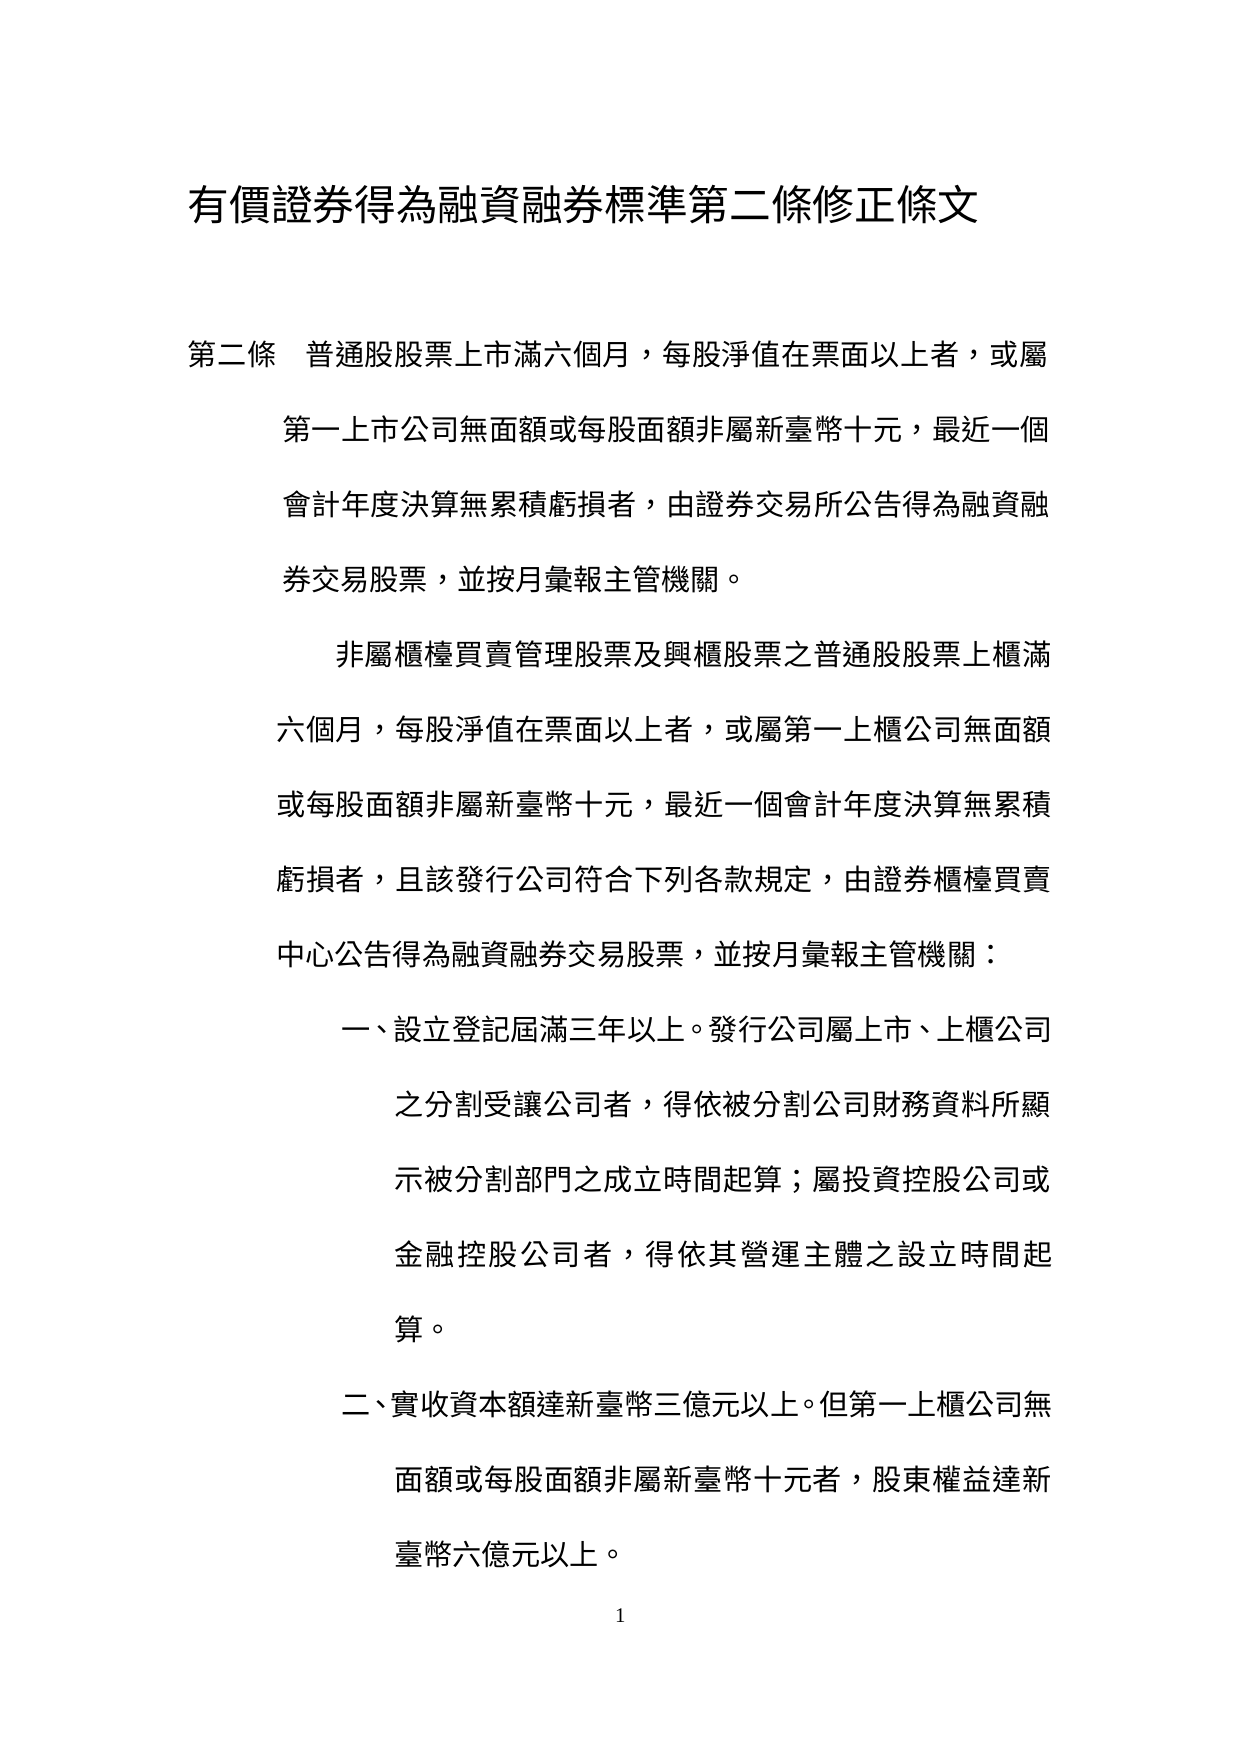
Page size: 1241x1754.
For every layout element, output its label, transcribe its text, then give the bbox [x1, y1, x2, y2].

text 一、設立登記屆滿三年以上。發行公司屬上市、上櫃公司之分割受讓公司者，得依被分割公司財務資料所顯示被分割部門之成立時間起算；屬投資控股公司或金融控股公司者，得依其營運主體之設立時間起算。 [341, 990, 1053, 1365]
text 非屬櫃檯買賣管理股票及興櫃股票之普通股股票上櫃滿六個月，每股淨值在票面以上者，或屬第一上櫃公司無面額或每股面額非屬新臺幣十元，最近一個會計年度決算無累積虧損者，且該發行公司符合下列各款規定，由證券櫃檯買賣中心公告得為融資融券交易股票，並按月彙報主管機關： [276, 615, 1053, 990]
text 第二條 普通股股票上市滿六個月，每股淨值在票面以上者，或屬第一上市公司無面額或每股面額非屬新臺幣十元，最近一個會計年度決算無累積虧損者，由證券交易所公告得為融資融券交易股票，並按月彙報主管機關。 [187, 315, 1053, 615]
text 二、實收資本額達新臺幣三億元以上。但第一上櫃公司無面額或每股面額非屬新臺幣十元者，股東權益達新臺幣六億元以上。 [341, 1365, 1053, 1590]
text 有價證券得為融資融券標準第二條修正條文 [187, 165, 1053, 240]
